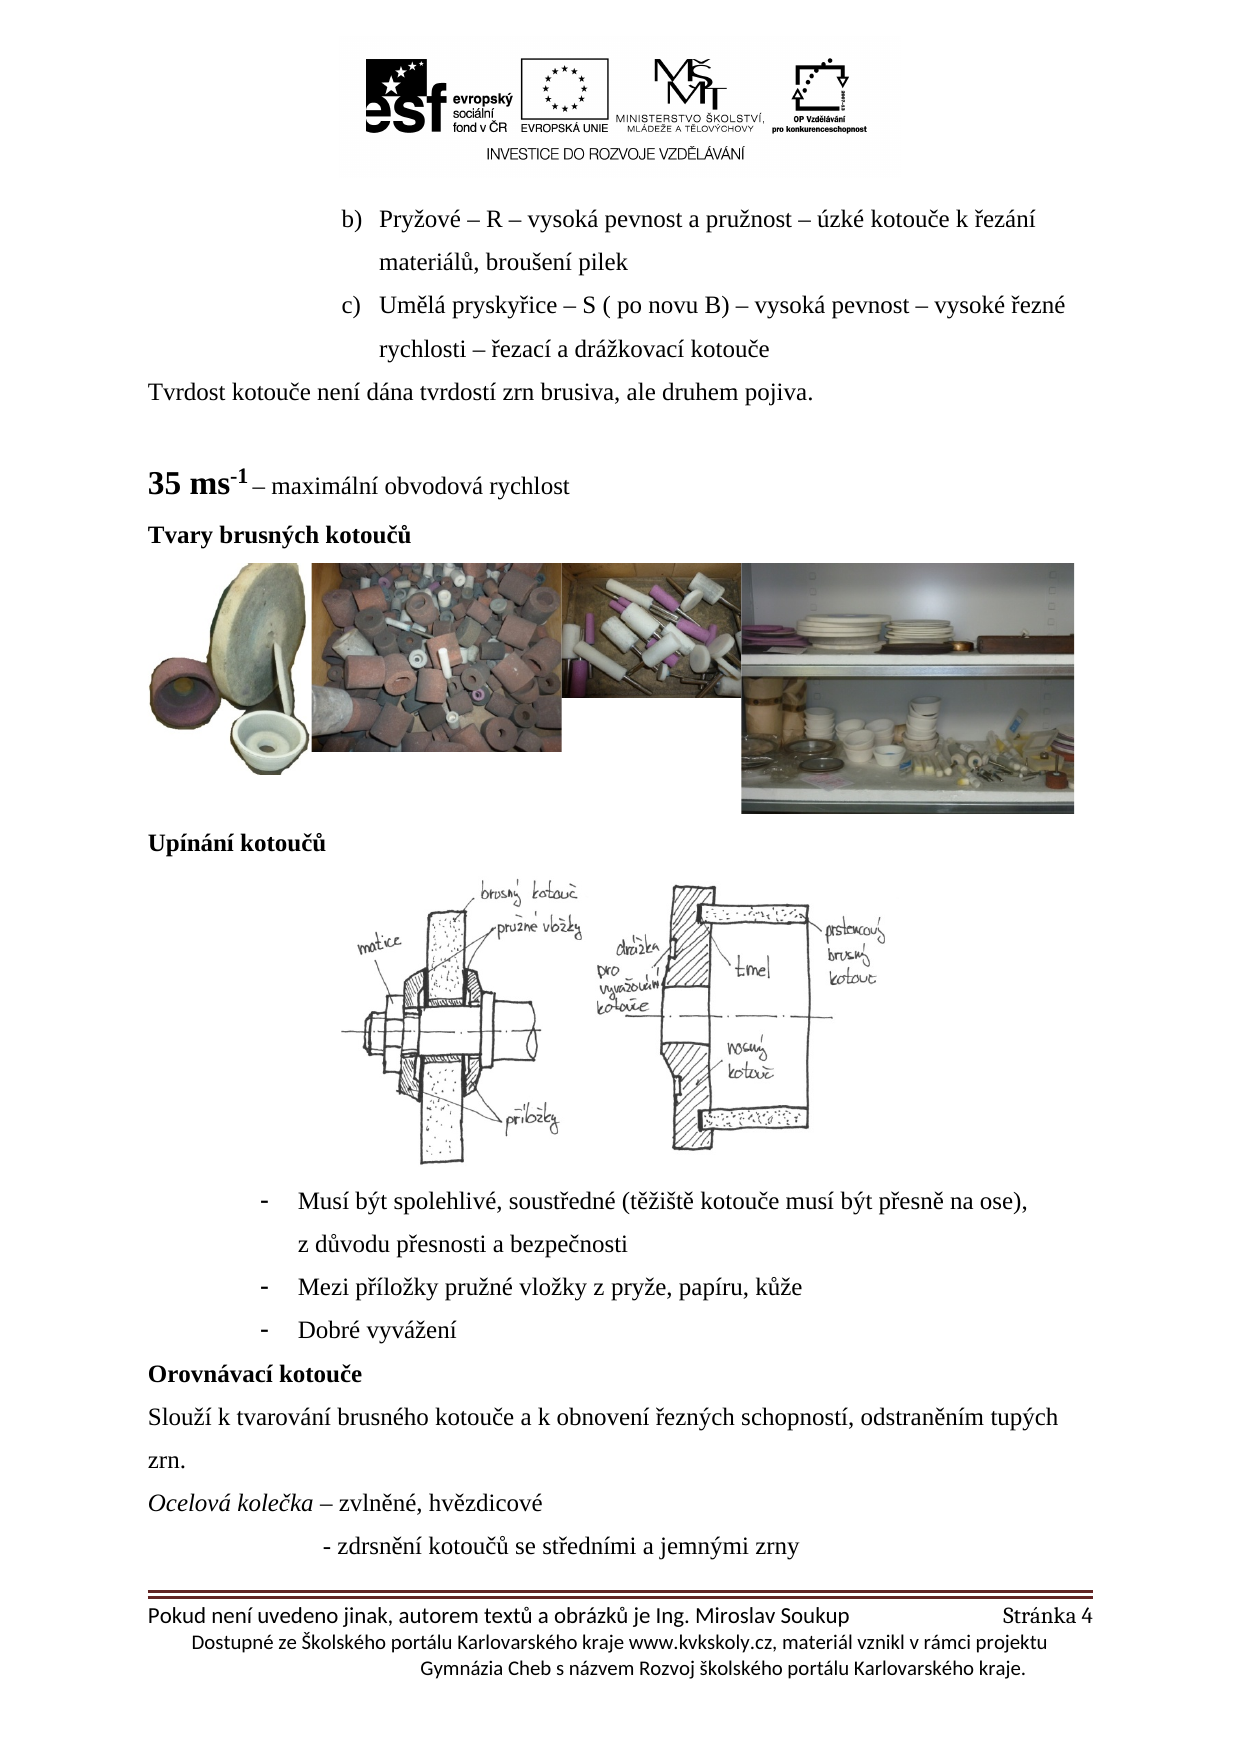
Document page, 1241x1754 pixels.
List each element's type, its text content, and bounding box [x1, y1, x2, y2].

list Mezi příložky pružné vložky z pryže, papíru, kůže [260, 1272, 1093, 1301]
text Orovnávací kotouče [148, 1359, 1093, 1387]
text Tvary brusných kotoučů [148, 521, 1093, 549]
text 35 ms-1 – maximální obvodová rychlost [148, 463, 1093, 501]
text - zdrsnění kotoučů se středními a jemnými zrny [148, 1531, 1093, 1560]
list Umělá pryskyřice – S ( po novu B) – vysoká pevnost – vysoké řezné rychlosti – řezací a drážkovací kotouče [341, 291, 1093, 362]
list Dobré vyvážení [260, 1316, 1093, 1344]
text Tvrdost kotouče není dána tvrdostí zrn brusiva, ale druhem pojiva. [148, 377, 1093, 406]
text Upínání kotoučů [148, 828, 1093, 856]
list Pryžové – R – vysoká pevnost a pružnost – úzké kotouče k řezání materiálů, broušení pilek [341, 204, 1093, 276]
text Slouží k tvarování brusného kotouče a k obnovení řezných schopností, odstraněním tupých zrn. [148, 1402, 1093, 1474]
text Ocelová kolečka – zvlněné, hvězdicové [148, 1488, 1093, 1517]
list Musí být spolehlivé, soustředné (těžiště kotouče musí být přesně na ose), z důvodu přesnosti a bezpečnosti [260, 1186, 1093, 1258]
